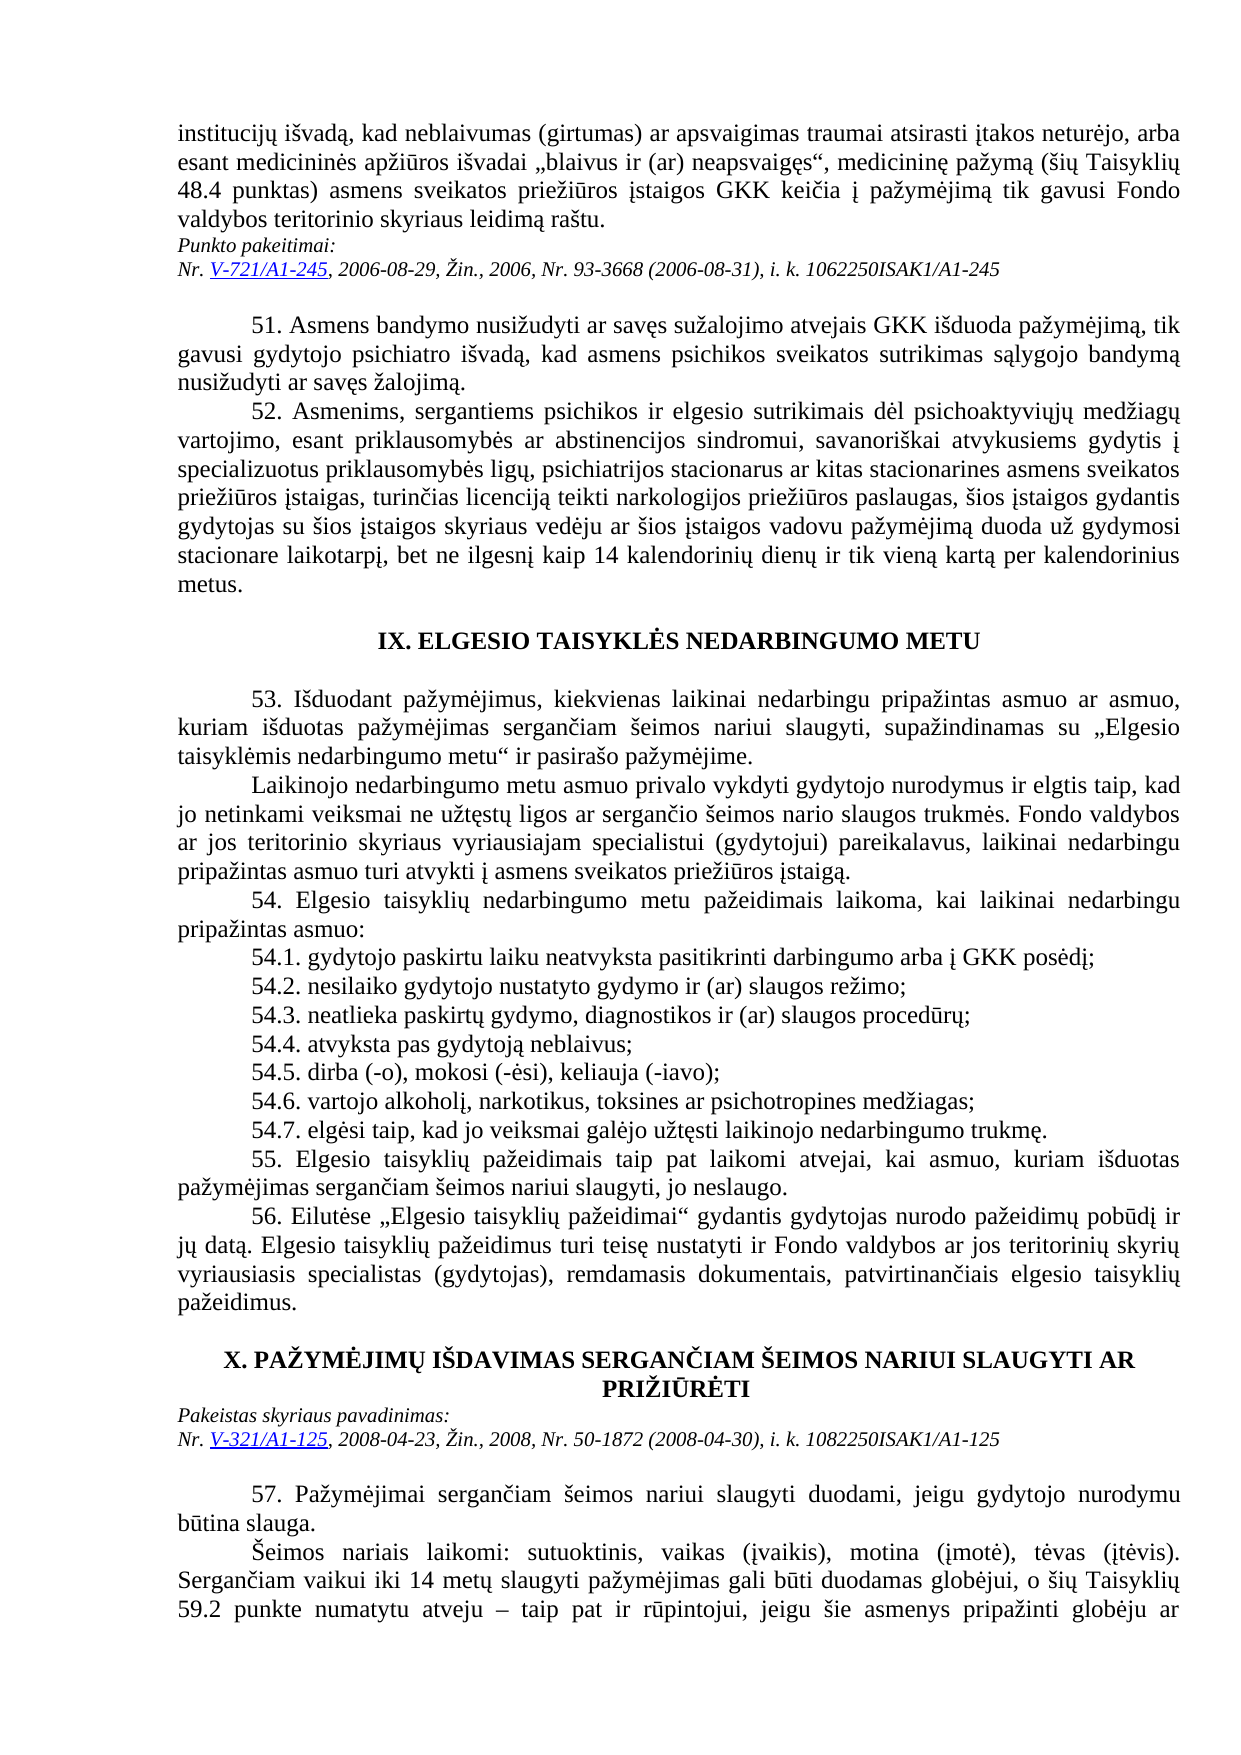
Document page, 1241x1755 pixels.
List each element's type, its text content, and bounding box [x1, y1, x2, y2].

text 54.7. elgėsi taip, kad jo veiksmai galėjo užtęsti laikinojo nedarbingumo trukmę. [177, 1115, 1181, 1144]
text Punkto pakeitimai: [177, 233, 1181, 257]
text Šeimos nariais laikomi: sutuoktinis, vaikas (įvaikis), motina (įmotė), tėvas (įtėvis). Sergančiam vaikui iki 14 metų slaugyti pažymėjimas gali būti duodamas globėjui, o šių Taisyklių 59.2 punkte numatytu atveju – taip pat ir rūpintojui, jeigu šie asmenys pripažinti globėju ar [177, 1537, 1181, 1623]
text 56. Eilutėse „Elgesio taisyklių pažeidimai“ gydantis gydytojas nurodo pažeidimų pobūdį ir jų datą. Elgesio taisyklių pažeidimus turi teisę nustatyti ir Fondo valdybos ar jos teritorinių skyrių vyriausiasis specialistas (gydytojas), remdamasis dokumentais, patvirtinančiais elgesio taisyklių pažeidimus. [177, 1201, 1181, 1316]
text 57. Pažymėjimai sergančiam šeimos nariui slaugyti duodami, jeigu gydytojo nurodymu būtina slauga. [177, 1479, 1181, 1537]
text 54.2. nesilaiko gydytojo nustatyto gydymo ir (ar) slaugos režimo; [177, 971, 1181, 1000]
text Nr. V-321/A1-125, 2008-04-23, Žin., 2008, Nr. 50-1872 (2008-04-30), i. k. 1082250ISAK1/A1-125 [177, 1427, 1181, 1451]
text Laikinojo nedarbingumo metu asmuo privalo vykdyti gydytojo nurodymus ir elgtis taip, kad jo netinkami veiksmai ne užtęstų ligos ar sergančio šeimos nario slaugos trukmės. Fondo valdybos ar jos teritorinio skyriaus vyriausiajam specialistui (gydytojui) pareikalavus, laikinai nedarbingu pripažintas asmuo turi atvykti į asmens sveikatos priežiūros įstaigą. [177, 770, 1181, 885]
text 52. Asmenims, sergantiems psichikos ir elgesio sutrikimais dėl psichoaktyviųjų medžiagų vartojimo, esant priklausomybės ar abstinencijos sindromui, savanoriškai atvykusiems gydytis į specializuotus priklausomybės ligų, psichiatrijos stacionarus ar kitas stacionarines asmens sveikatos priežiūros įstaigas, turinčias licenciją teikti narkologijos priežiūros paslaugas, šios įstaigos gydantis gydytojas su šios įstaigos skyriaus vedėju ar šios įstaigos vadovu pažymėjimą duoda už gydymosi stacionare laikotarpį, bet ne ilgesnį kaip 14 kalendorinių dienų ir tik vieną kartą per kalendorinius metus. [177, 396, 1181, 597]
text 55. Elgesio taisyklių pažeidimais taip pat laikomi atvejai, kai asmuo, kuriam išduotas pažymėjimas sergančiam šeimos nariui slaugyti, jo neslaugo. [177, 1144, 1181, 1201]
text IX. ELGESIO TAISYKLĖS NEDARBINGUMO METU [177, 626, 1181, 655]
text institucijų išvadą, kad neblaivumas (girtumas) ar apsvaigimas traumai atsirasti įtakos neturėjo, arba esant medicininės apžiūros išvadai „blaivus ir (ar) neapsvaigęs“, medicininę pažymą (šių Taisyklių 48.4 punktas) asmens sveikatos priežiūros įstaigos GKK keičia į pažymėjimą tik gavusi Fondo valdybos teritorinio skyriaus leidimą raštu. [177, 118, 1181, 233]
text 54.4. atvyksta pas gydytoją neblaivus; [177, 1029, 1181, 1057]
text 51. Asmens bandymo nusižudyti ar savęs sužalojimo atvejais GKK išduoda pažymėjimą, tik gavusi gydytojo psichiatro išvadą, kad asmens psichikos sveikatos sutrikimas sąlygojo bandymą nusižudyti ar savęs žalojimą. [177, 310, 1181, 396]
text 54.3. neatlieka paskirtų gydymo, diagnostikos ir (ar) slaugos procedūrų; [177, 1000, 1181, 1029]
text X. PAŽYMĖJIMŲ IŠDAVIMAS SERGANČIAM ŠEIMOS NARIUI SLAUGYTI AR PRIŽIŪRĖTI [177, 1345, 1181, 1402]
text 54. Elgesio taisyklių nedarbingumo metu pažeidimais laikoma, kai laikinai nedarbingu pripažintas asmuo: [177, 885, 1181, 942]
text 54.5. dirba (-o), mokosi (-ėsi), keliauja (-iavo); [177, 1057, 1181, 1086]
text Pakeistas skyriaus pavadinimas: [177, 1402, 1181, 1427]
text Nr. V-721/A1-245, 2006-08-29, Žin., 2006, Nr. 93-3668 (2006-08-31), i. k. 1062250ISAK1/A1-245 [177, 257, 1181, 281]
text 53. Išduodant pažymėjimus, kiekvienas laikinai nedarbingu pripažintas asmuo ar asmuo, kuriam išduotas pažymėjimas sergančiam šeimos nariui slaugyti, supažindinamas su „Elgesio taisyklėmis nedarbingumo metu“ ir pasirašo pažymėjime. [177, 684, 1181, 770]
text 54.6. vartojo alkoholį, narkotikus, toksines ar psichotropines medžiagas; [177, 1086, 1181, 1115]
text 54.1. gydytojo paskirtu laiku neatvyksta pasitikrinti darbingumo arba į GKK posėdį; [177, 942, 1181, 971]
